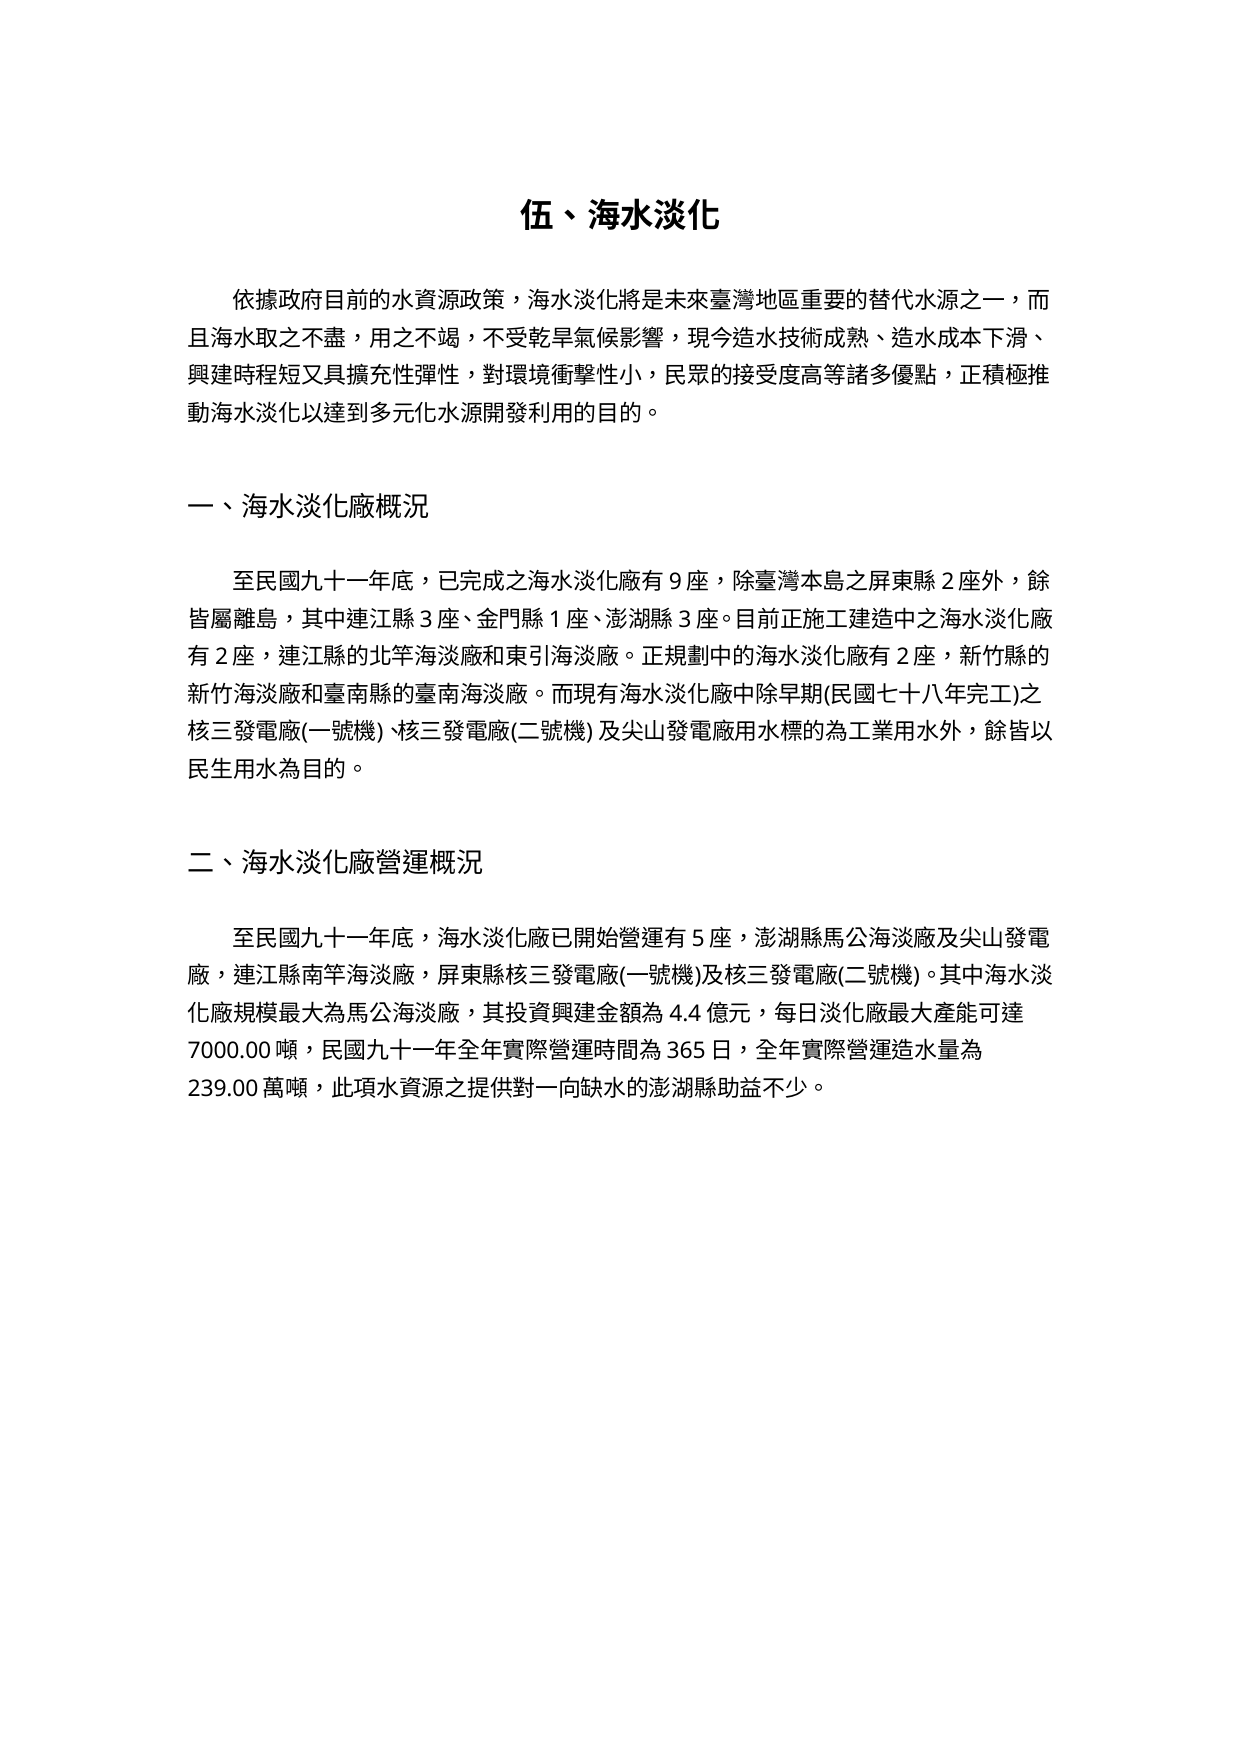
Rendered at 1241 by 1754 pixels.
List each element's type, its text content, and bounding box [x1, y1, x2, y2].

text 一、海水淡化廠概況 [187, 467, 1053, 542]
text 依據政府目前的水資源政策，海水淡化將是未來臺灣地區重要的替代水源之一，而且海水取之不盡，用之不竭，不受乾旱氣候影響，現今造水技術成熟、造水成本下滑、興建時程短又具擴充性彈性，對環境衝撃性小，民眾的接受度高等諸多優點，正積極推動海水淡化以達到多元化水源開發利用的目的。 [187, 280, 1053, 430]
text 伍、海水淡化 [187, 176, 1053, 251]
text 至民國九十一年底，海水淡化廠已開始營運有5座，澎湖縣馬公海淡廠及尖山發電廠，連江縣南竿海淡廠，屏東縣核三發電廠(一號機)及核三發電廠(二號機)。其中海水淡化廠規模最大為馬公海淡廠，其投資興建金額為4.4億元，每日淡化廠最大產能可達7000.00噸，民國九十一年全年實際營運時間為365日，全年實際營運造水量為239.00萬噸，此項水資源之提供對一向缺水的澎湖縣助益不少。 [187, 917, 1053, 1105]
text 二、海水淡化廠營運概況 [187, 824, 1053, 899]
text 至民國九十一年底，已完成之海水淡化廠有9座，除臺灣本島之屏東縣2座外，餘皆屬離島，其中連江縣3座、金門縣1座、澎湖縣3座。目前正施工建造中之海水淡化廠有2座，連江縣的北竿海淡廠和東引海淡廠。正規劃中的海水淡化廠有2座，新竹縣的新竹海淡廠和臺南縣的臺南海淡廠。而現有海水淡化廠中除早期(民國七十八年完工)之核三發電廠(一號機)、核三發電廠(二號機) 及尖山發電廠用水標的為工業用水外，餘皆以民生用水為目的。 [187, 561, 1053, 786]
